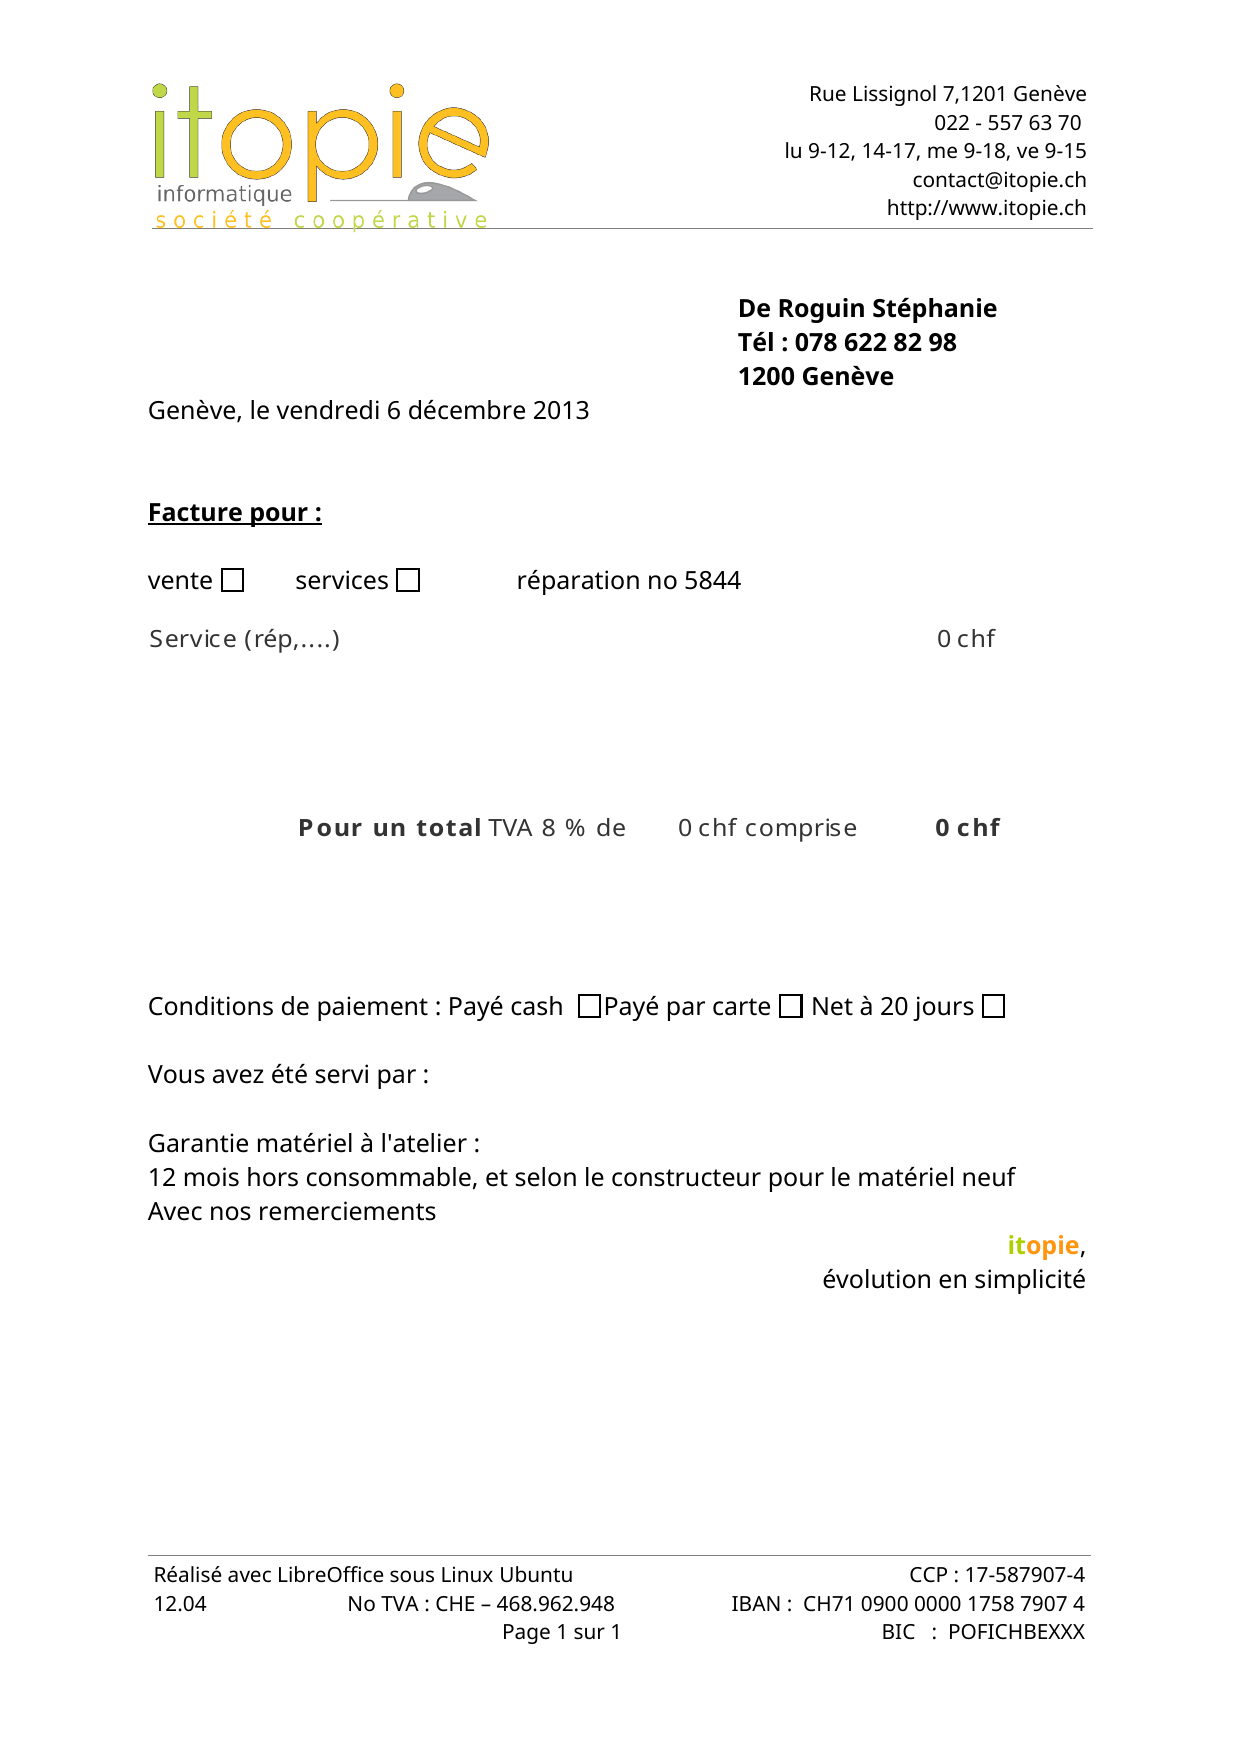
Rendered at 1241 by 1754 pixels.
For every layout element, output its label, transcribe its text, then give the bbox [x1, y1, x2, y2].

text De Roguin Stéphanie [148, 290, 1093, 324]
text 12 mois hors consommable, et selon le constructeur pour le matériel neuf [148, 1159, 1093, 1193]
text Garantie matériel à l'atelier : [148, 1125, 1093, 1159]
text 1200 Genève [148, 358, 1093, 392]
text vente services réparation no 5844 [148, 563, 1093, 597]
text itopie, [148, 1227, 1093, 1262]
text Vous avez été servi par : [148, 1057, 1093, 1091]
text Tél : 078 622 82 98 [148, 324, 1093, 358]
text Avec nos remerciements [148, 1193, 1093, 1227]
text Genève, le vendredi 6 décembre 2013 [148, 392, 1093, 427]
text Conditions de paiement : Payé cash Payé par carte Net à 20 jours [148, 989, 1093, 1023]
text Facture pour : [148, 495, 1093, 529]
text évolution en simplicité [148, 1262, 1093, 1296]
picture [138, 72, 500, 244]
